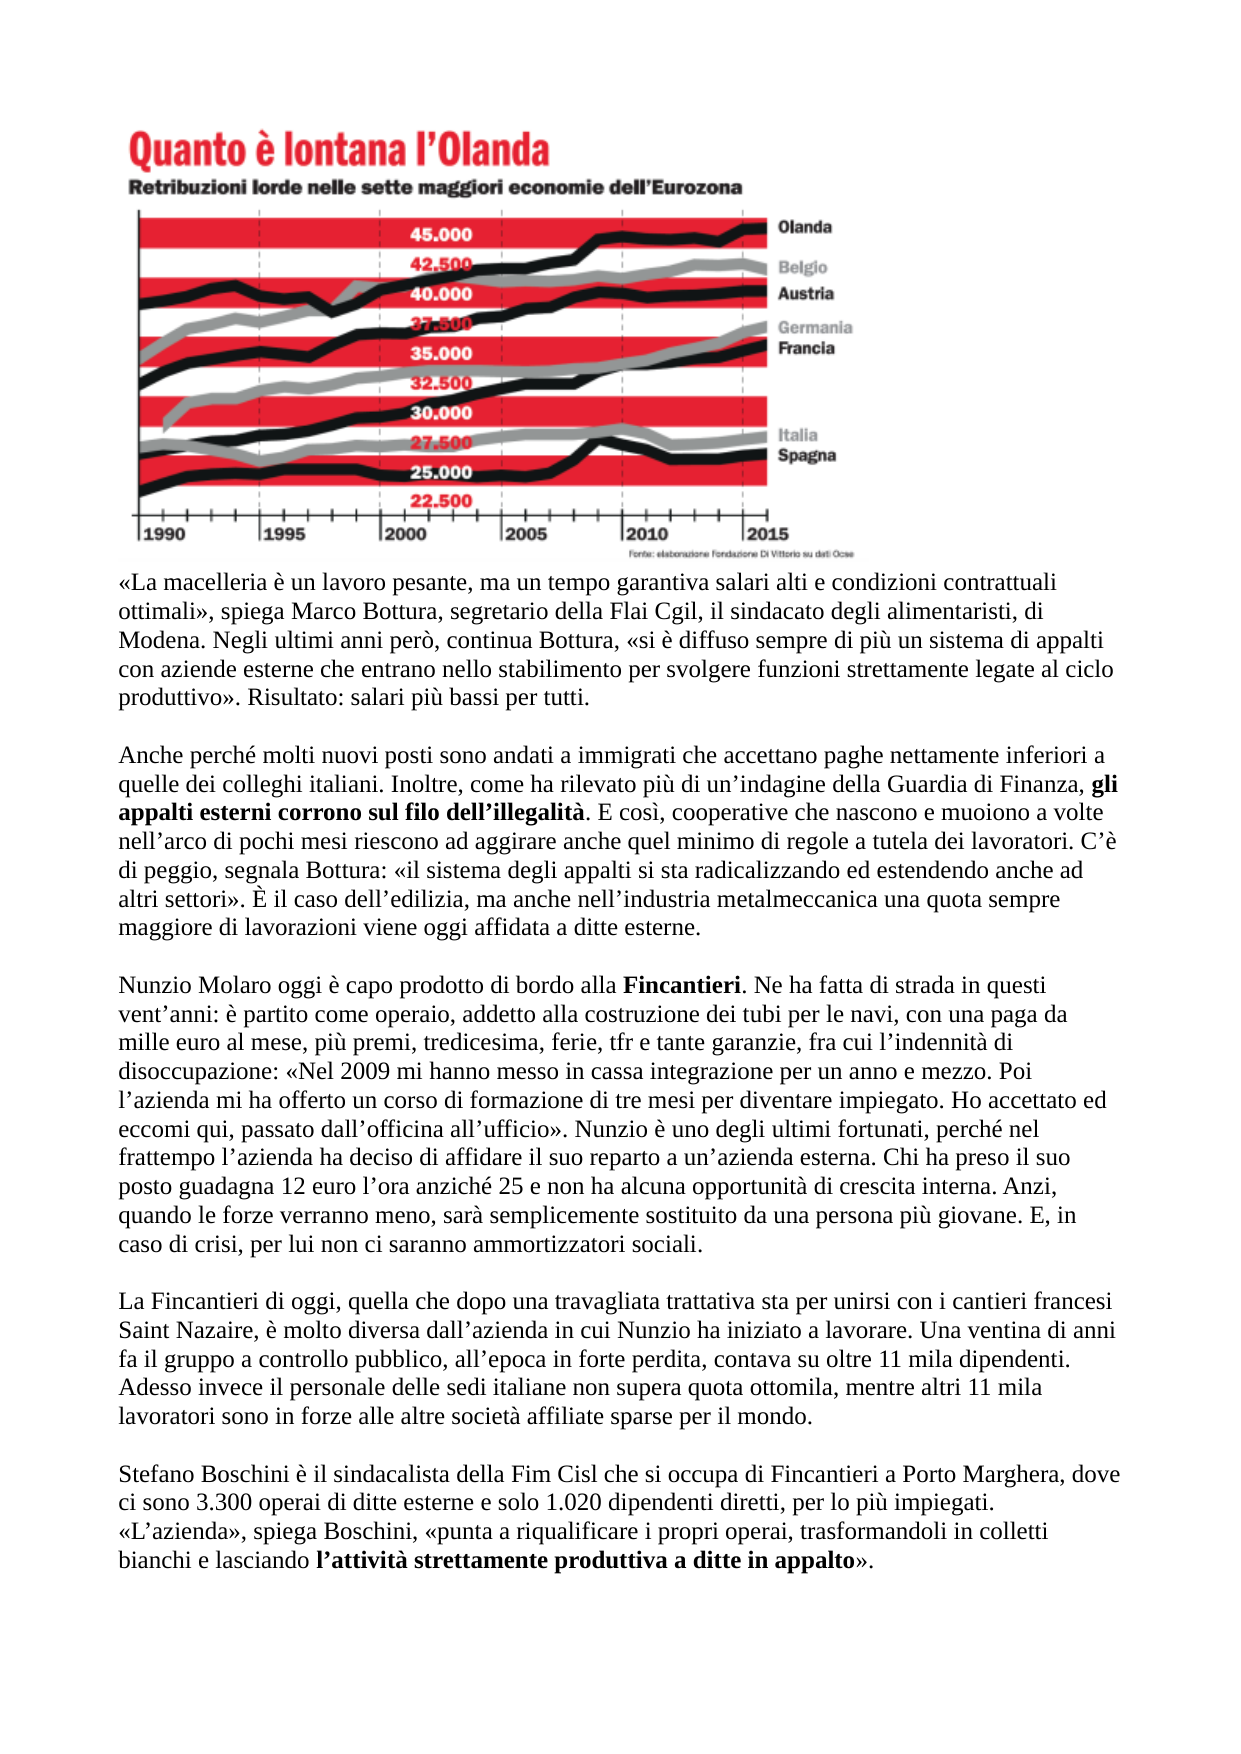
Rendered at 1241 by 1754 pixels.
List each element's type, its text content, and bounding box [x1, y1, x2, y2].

text «La macelleria è un lavoro pesante, ma un tempo garantiva salari alti e condizioni contrattuali ottimali», spiega Marco Bottura, segretario della Flai Cgil, il sindacato degli alimentaristi, di Modena. Negli ultimi anni però, continua Bottura, «si è diffuso sempre di più un sistema di appalti con aziende esterne che entrano nello stabilimento per svolgere funzioni strettamente legate al ciclo produttivo». Risultato: salari più bassi per tutti. Anche perché molti nuovi posti sono andati a immigrati che accettano paghe nettamente inferiori a quelle dei colleghi italiani. Inoltre, come ha rilevato più di un’indagine della Guardia di Finanza, gli appalti esterni corrono sul filo dell’illegalità. E così, cooperative che nascono e muoiono a volte nell’arco di pochi mesi riescono ad aggirare anche quel minimo di regole a tutela dei lavoratori. C’è di peggio, segnala Bottura: «il sistema degli appalti si sta radicalizzando ed estendendo anche ad altri settori». È il caso dell’edilizia, ma anche nell’industria metalmeccanica una quota sempre maggiore di lavorazioni viene oggi affidata a ditte esterne. Nunzio Molaro oggi è capo prodotto di bordo alla Fincantieri. Ne ha fatta di strada in questi vent’anni: è partito come operaio, addetto alla costruzione dei tubi per le navi, con una paga da mille euro al mese, più premi, tredicesima, ferie, tfr e tante garanzie, fra cui l’indennità di disoccupazione: «Nel 2009 mi hanno messo in cassa integrazione per un anno e mezzo. Poi l’azienda mi ha offerto un corso di formazione di tre mesi per diventare impiegato. Ho accettato ed eccomi qui, passato dall’officina all’ufficio». Nunzio è uno degli ultimi fortunati, perché nel frattempo l’azienda ha deciso di affidare il suo reparto a un’azienda esterna. Chi ha preso il suo posto guadagna 12 euro l’ora anziché 25 e non ha alcuna opportunità di crescita interna. Anzi, quando le forze verranno meno, sarà semplicemente sostituito da una persona più giovane. E, in caso di crisi, per lui non ci saranno ammortizzatori sociali. La Fincantieri di oggi, quella che dopo una travagliata trattativa sta per unirsi con i cantieri francesi Saint Nazaire, è molto diversa dall’azienda in cui Nunzio ha iniziato a lavorare. Una ventina di anni fa il gruppo a controllo pubblico, all’epoca in forte perdita, contava su oltre 11 mila dipendenti. Adesso invece il personale delle sedi italiane non supera quota ottomila, mentre altri 11 mila lavoratori sono in forze alle altre società affiliate sparse per il mondo. Stefano Boschini è il sindacalista della Fim Cisl che si occupa di Fincantieri a Porto Marghera, dove ci sono 3.300 operai di ditte esterne e solo 1.020 dipendenti diretti, per lo più impiegati. «L’azienda», spiega Boschini, «punta a riqualificare i propri operai, trasformandoli in colletti bianchi e lasciando l’attività strettamente produttiva a ditte in appalto». [118, 118, 1122, 1574]
picture [118, 118, 869, 562]
